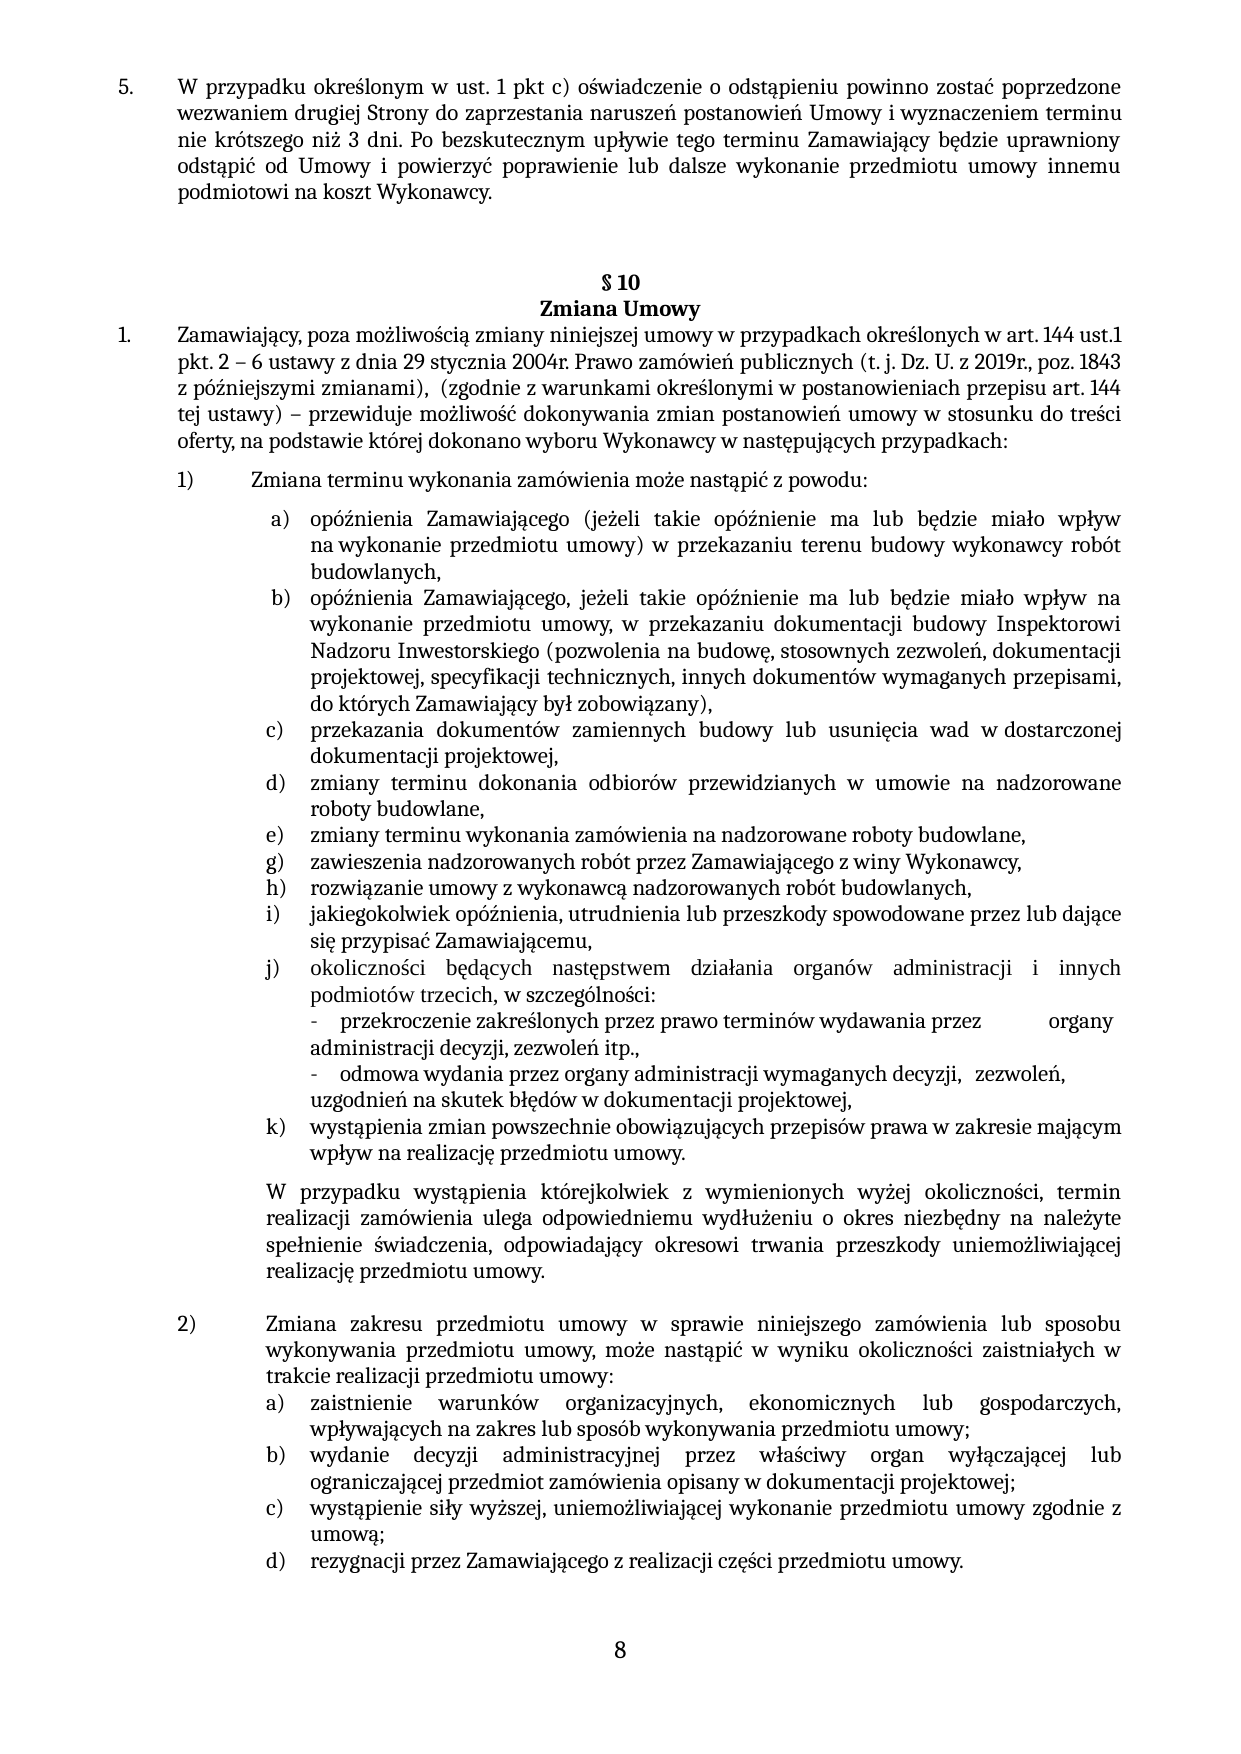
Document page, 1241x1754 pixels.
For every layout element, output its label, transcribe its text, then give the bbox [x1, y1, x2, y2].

text c) przekazania dokumentów zamiennych budowy lub usunięcia wad w dostarczonej dokumentacji projektowej, [266, 717, 1122, 769]
text § 10 Zmiana Umowy [118, 269, 1122, 322]
text i) jakiegokolwiek opóźnienia, utrudnienia lub przeszkody spowodowane przez lub dające się przypisać Zamawiającemu, [266, 901, 1122, 954]
text c) wystąpienie siły wyższej, uniemożliwiającej wykonanie przedmiotu umowy zgodnie z umową; [266, 1495, 1122, 1548]
text b) opóźnienia Zamawiającego, jeżeli takie opóźnienie ma lub będzie miało wpływ na wykonanie przedmiotu umowy, w przekazaniu dokumentacji budowy Inspektorowi Nadzoru Inwestorskiego (pozwolenia na budowę, stosownych zezwoleń, dokumentacji projektowej, specyfikacji technicznych, innych dokumentów wymaganych przepisami, do których Zamawiający był zobowiązany), [266, 585, 1122, 717]
text h) rozwiązanie umowy z wykonawcą nadzorowanych robót budowlanych, [266, 875, 1122, 901]
text a) opóźnienia Zamawiającego (jeżeli takie opóźnienie ma lub będzie miało wpływ na wykonanie przedmiotu umowy) w przekazaniu terenu budowy wykonawcy robót budowlanych, [266, 506, 1122, 585]
text a) zaistnienie warunków organizacyjnych, ekonomicznych lub gospodarczych, wpływających na zakres lub sposób wykonywania przedmiotu umowy; [266, 1389, 1122, 1442]
text d) rezygnacji przez Zamawiającego z realizacji części przedmiotu umowy. [266, 1548, 1122, 1574]
text 1. Zamawiający, poza możliwością zmiany niniejszej umowy w przypadkach określonych w art. 144 ust.1 pkt. 2 – 6 ustawy z dnia 29 stycznia 2004r. Prawo zamówień publicznych (t. j. Dz. U. z 2019r., poz. 1843 z późniejszymi zmianami), (zgodnie z warunkami określonymi w postanowieniach przepisu art. 144 tej ustawy) – przewiduje możliwość dokonywania zmian postanowień umowy w stosunku do treści oferty, na podstawie której dokonano wyboru Wykonawcy w następujących przypadkach: [118, 322, 1122, 454]
text b) wydanie decyzji administracyjnej przez właściwy organ wyłączającej lub ograniczającej przedmiot zamówienia opisany w dokumentacji projektowej; [266, 1442, 1122, 1495]
text - przekroczenie zakreślonych przez prawo terminów wydawania przez organy administracji decyzji, zezwoleń itp., [266, 1008, 1122, 1061]
text k) wystąpienia zmian powszechnie obowiązujących przepisów prawa w zakresie mającym wpływ na realizację przedmiotu umowy. [266, 1113, 1122, 1166]
text e) zmiany terminu wykonania zamówienia na nadzorowane roboty budowlane, [266, 822, 1122, 848]
text 5. W przypadku określonym w ust. 1 pkt c) oświadczenie o odstąpieniu powinno zostać poprzedzone wezwaniem drugiej Strony do zaprzestania naruszeń postanowień Umowy i wyznaczeniem terminu nie krótszego niż 3 dni. Po bezskutecznym upływie tego terminu Zamawiający będzie uprawniony odstąpić od Umowy i powierzyć poprawienie lub dalsze wykonanie przedmiotu umowy innemu podmiotowi na koszt Wykonawcy. [118, 74, 1122, 206]
text - odmowa wydania przez organy administracji wymaganych decyzji, zezwoleń, uzgodnień na skutek błędów w dokumentacji projektowej, [266, 1061, 1122, 1113]
text W przypadku wystąpienia którejkolwiek z wymienionych wyżej okoliczności, termin realizacji zamówienia ulega odpowiedniemu wydłużeniu o okres niezbędny na należyte spełnienie świadczenia, odpowiadający okresowi trwania przeszkody uniemożliwiającej realizację przedmiotu umowy. [266, 1179, 1122, 1284]
text g) zawieszenia nadzorowanych robót przez Zamawiającego z winy Wykonawcy, [266, 848, 1122, 875]
text 2) Zmiana zakresu przedmiotu umowy w sprawie niniejszego zamówienia lub sposobu wykonywania przedmiotu umowy, może nastąpić w wyniku okoliczności zaistniałych w trakcie realizacji przedmiotu umowy: [177, 1310, 1122, 1389]
text j) okoliczności będących następstwem działania organów administracji i innych podmiotów trzecich, w szczególności: [266, 954, 1122, 1008]
text d) zmiany terminu dokonania odbiorów przewidzianych w umowie na nadzorowane roboty budowlane, [266, 769, 1122, 822]
text 1) Zmiana terminu wykonania zamówienia może nastąpić z powodu: [177, 466, 1122, 493]
